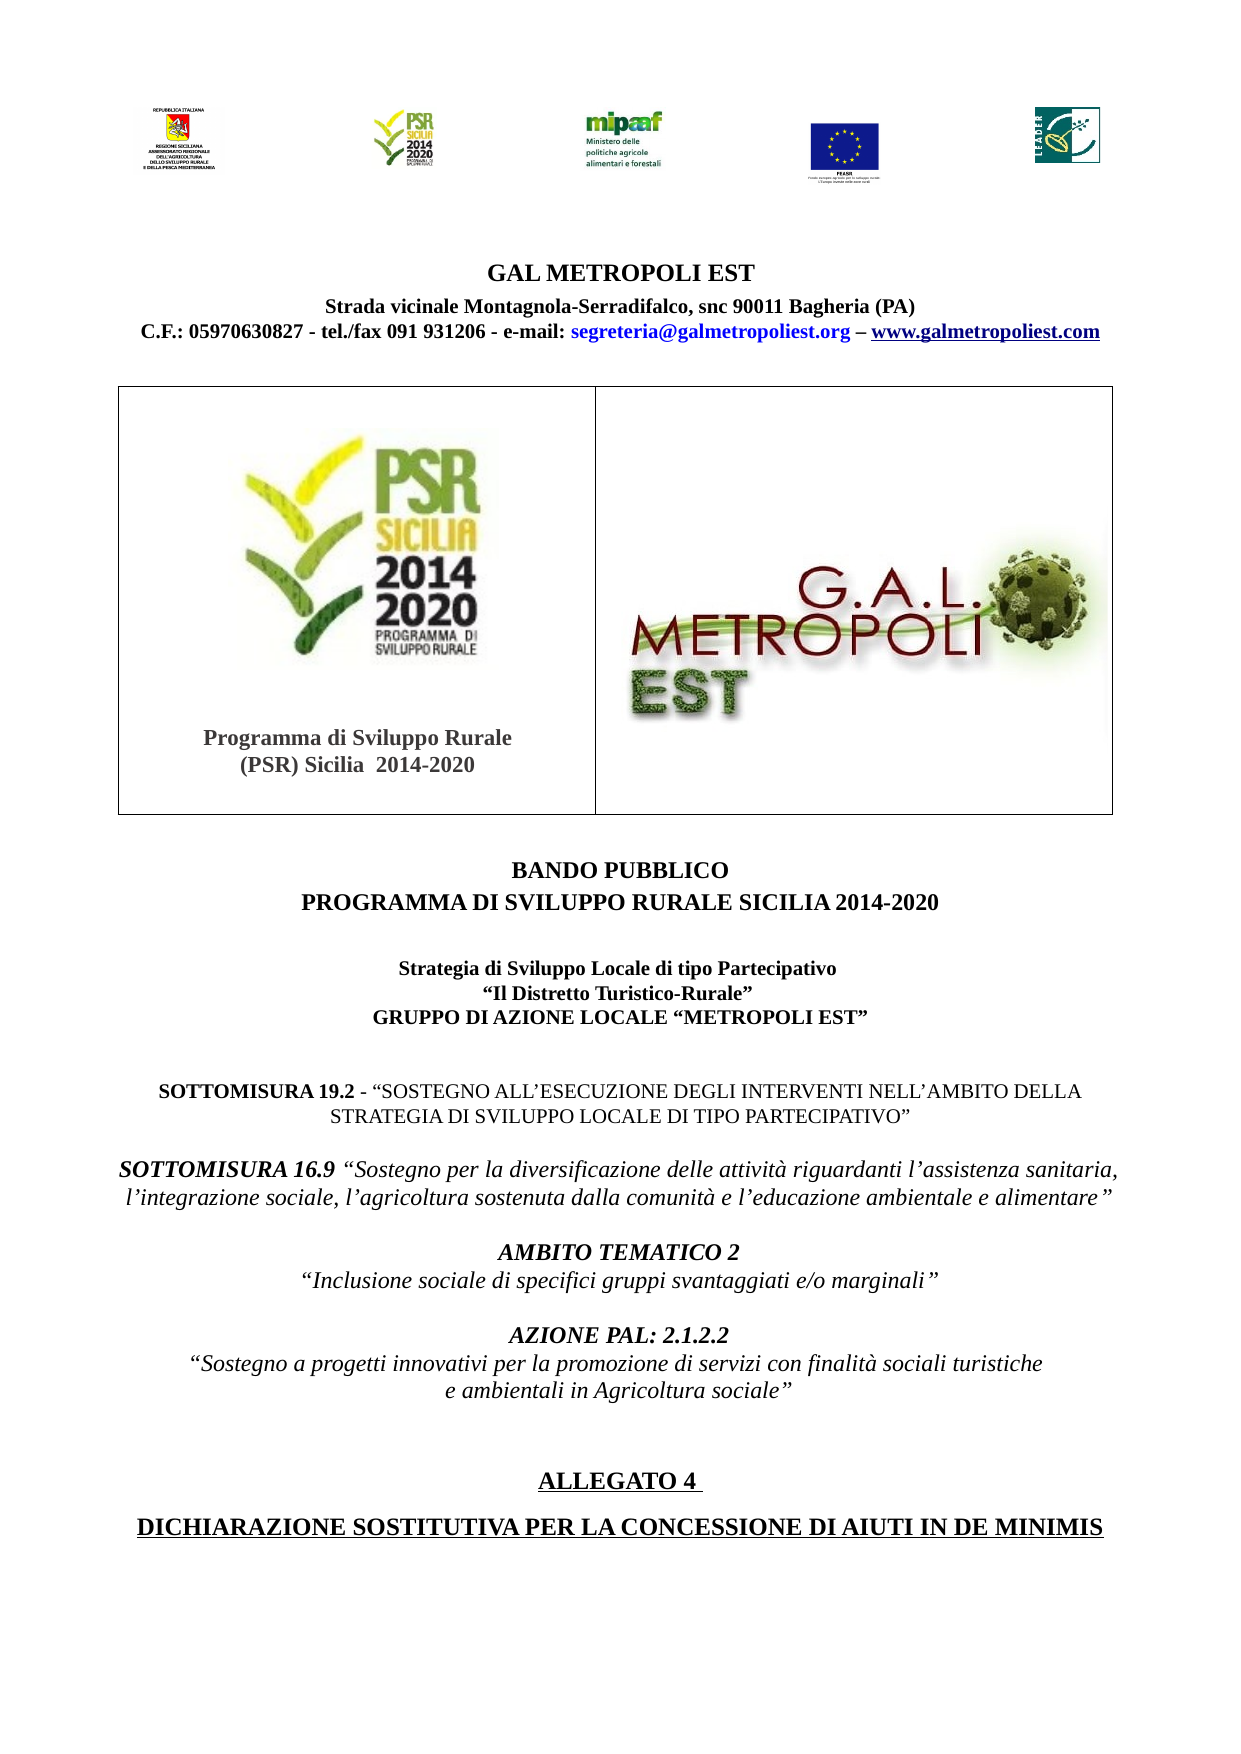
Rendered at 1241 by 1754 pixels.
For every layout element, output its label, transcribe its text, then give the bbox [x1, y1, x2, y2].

text DICHIARAZIONE SOSTITUTIVA PER LA CONCESSIONE DI AIUTI IN DE MINIMIS [118, 1512, 1122, 1540]
table_header [513, 107, 734, 184]
text “Il Distretto Turistico-Rurale” [118, 979, 1122, 1004]
table_header [292, 107, 513, 184]
table_header [734, 107, 955, 184]
table_header [70, 107, 292, 184]
text Strada vicinale Montagnola-Serradifalco, snc 90011 Bagheria (PA) [118, 293, 1122, 318]
table_header Programma di Sviluppo Rurale (PSR) Sicilia 2014-2020 [119, 387, 595, 814]
text ALLEGATO 4 [118, 1466, 1122, 1495]
text C.F.: 05970630827 - tel./fax 091 931206 - e-mail: segreteria@galmetropoliest.org – www.galmetropoliest.com [118, 318, 1122, 343]
text GRUPPO DI AZIONE LOCALE “METROPOLI EST” [118, 1004, 1122, 1029]
table_header [596, 387, 1112, 814]
text GAL METROPOLI EST [118, 254, 1122, 288]
table_header [955, 107, 1177, 184]
text AZIONE PAL: 2.1.2.2 [118, 1321, 1122, 1348]
text PROGRAMMA DI SVILUPPO RURALE SICILIA 2014-2020 [118, 888, 1122, 916]
text AMBITO TEMATICO 2 [118, 1238, 1122, 1266]
text e ambientali in Agricoltura sociale” [118, 1376, 1122, 1404]
text SOTTOMISURA 19.2 - “SOSTEGNO ALL’ESECUZIONE DEGLI INTERVENTI NELL’AMBITO DELLA STRATEGIA DI SVILUPPO LOCALE DI TIPO PARTECIPATIVO” [118, 1078, 1122, 1128]
text “Sostegno a progetti innovativi per la promozione di servizi con finalità sociali turistiche [118, 1348, 1122, 1376]
text BANDO PUBBLICO [118, 857, 1122, 884]
text SOTTOMISURA 16.9 “Sostegno per la diversificazione delle attività riguardanti l’assistenza sanitaria, l’integrazione sociale, l’agricoltura sostenuta dalla comunità e l’educazione ambientale e alimentare” [118, 1155, 1122, 1211]
text Strategia di Sviluppo Locale di tipo Partecipativo [118, 954, 1122, 979]
text “Inclusione sociale di specifici gruppi svantaggiati e/o marginali” [118, 1266, 1122, 1293]
